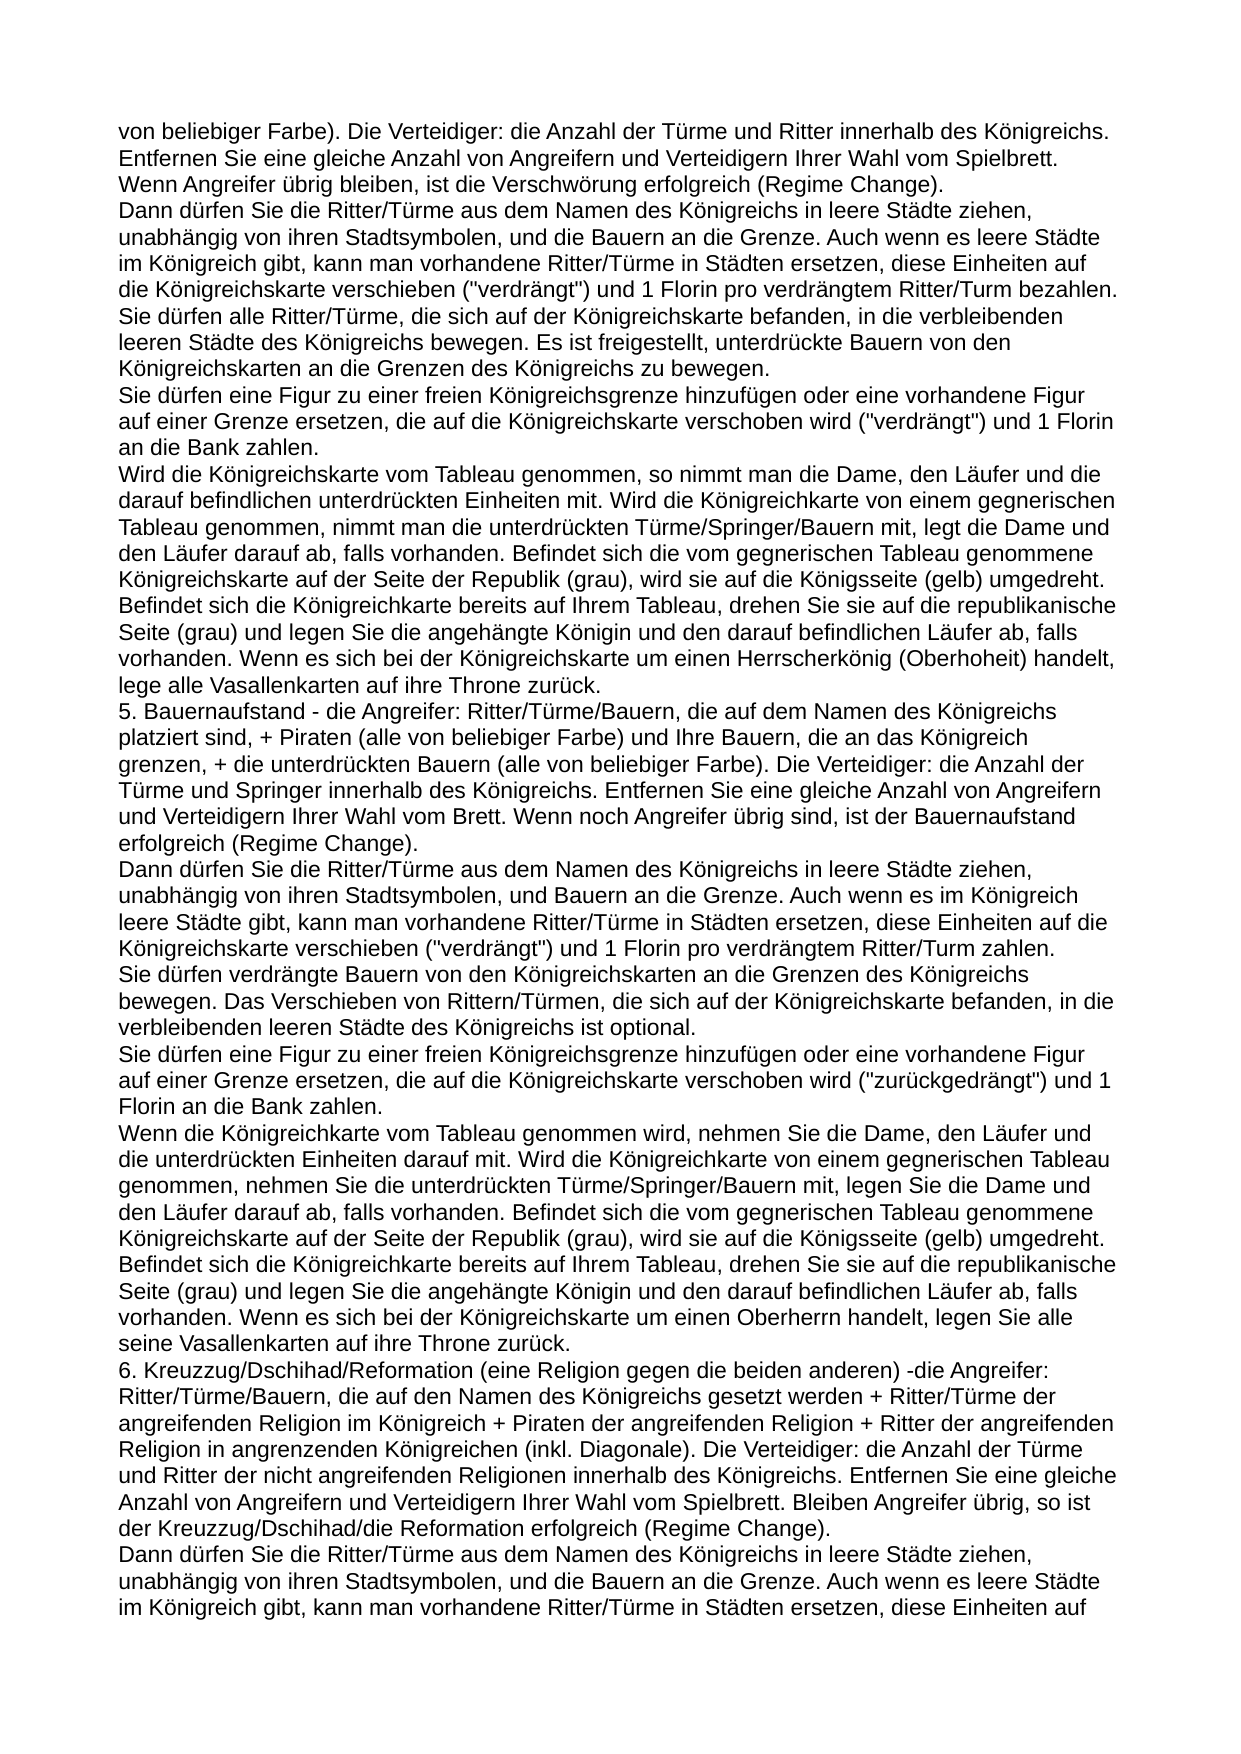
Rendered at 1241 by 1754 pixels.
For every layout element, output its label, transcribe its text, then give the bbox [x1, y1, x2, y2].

text Dann dürfen Sie die Ritter/Türme aus dem Namen des Königreichs in leere Städte ziehen, unabhängig von ihren Stadtsymbolen, und Bauern an die Grenze. Auch wenn es im Königreich leere Städte gibt, kann man vorhandene Ritter/Türme in Städten ersetzen, diese Einheiten auf die Königreichskarte verschieben ("verdrängt") und 1 Florin pro verdrängtem Ritter/Turm zahlen. [118, 856, 1122, 961]
text Wenn die Königreichkarte vom Tableau genommen wird, nehmen Sie die Dame, den Läufer und die unterdrückten Einheiten darauf mit. Wird die Königreichkarte von einem gegnerischen Tableau genommen, nehmen Sie die unterdrückten Türme/Springer/Bauern mit, legen Sie die Dame und den Läufer darauf ab, falls vorhanden. Befindet sich die vom gegnerischen Tableau genommene Königreichskarte auf der Seite der Republik (grau), wird sie auf die Königsseite (gelb) umgedreht. Befindet sich die Königreichkarte bereits auf Ihrem Tableau, drehen Sie sie auf die republikanische Seite (grau) und legen Sie die angehängte Königin und den darauf befindlichen Läufer ab, falls vorhanden. Wenn es sich bei der Königreichskarte um einen Oberherrn handelt, legen Sie alle seine Vasallenkarten auf ihre Throne zurück. 6. Kreuzzug/Dschihad/Reformation (eine Religion gegen die beiden anderen) -die Angreifer: Ritter/Türme/Bauern, die auf den Namen des Königreichs gesetzt werden + Ritter/Türme der angreifenden Religion im Königreich + Piraten der angreifenden Religion + Ritter der angreifenden Religion in angrenzenden Königreichen (inkl. Diagonale). Die Verteidiger: die Anzahl der Türme und Ritter der nicht angreifenden Religionen innerhalb des Königreichs. Entfernen Sie eine gleiche Anzahl von Angreifern und Verteidigern Ihrer Wahl vom Spielbrett. Bleiben Angreifer übrig, so ist der Kreuzzug/Dschihad/die Reformation erfolgreich (Regime Change). Dann dürfen Sie die Ritter/Türme aus dem Namen des Königreichs in leere Städte ziehen, unabhängig von ihren Stadtsymbolen, und die Bauern an die Grenze. Auch wenn es leere Städte im Königreich gibt, kann man vorhandene Ritter/Türme in Städten ersetzen, diese Einheiten auf [118, 1119, 1122, 1620]
text Wird die Königreichskarte vom Tableau genommen, so nimmt man die Dame, den Läufer und die darauf befindlichen unterdrückten Einheiten mit. Wird die Königreichkarte von einem gegnerischen Tableau genommen, nimmt man die unterdrückten Türme/Springer/Bauern mit, legt die Dame und den Läufer darauf ab, falls vorhanden. Befindet sich die vom gegnerischen Tableau genommene Königreichskarte auf der Seite der Republik (grau), wird sie auf die Königsseite (gelb) umgedreht. Befindet sich die Königreichkarte bereits auf Ihrem Tableau, drehen Sie sie auf die republikanische Seite (grau) und legen Sie die angehängte Königin und den darauf befindlichen Läufer ab, falls vorhanden. Wenn es sich bei der Königreichskarte um einen Herrscherkönig (Oberhoheit) handelt, lege alle Vasallenkarten auf ihre Throne zurück. [118, 461, 1122, 698]
text Sie dürfen verdrängte Bauern von den Königreichskarten an die Grenzen des Königreichs bewegen. Das Verschieben von Rittern/Türmen, die sich auf der Königreichskarte befanden, in die verbleibenden leeren Städte des Königreichs ist optional. [118, 961, 1122, 1041]
text Sie dürfen eine Figur zu einer freien Königreichsgrenze hinzufügen oder eine vorhandene Figur auf einer Grenze ersetzen, die auf die Königreichskarte verschoben wird ("verdrängt") und 1 Florin an die Bank zahlen. [118, 382, 1122, 461]
text 5. Bauernaufstand - die Angreifer: Ritter/Türme/Bauern, die auf dem Namen des Königreichs platziert sind, + Piraten (alle von beliebiger Farbe) und Ihre Bauern, die an das Königreich grenzen, + die unterdrückten Bauern (alle von beliebiger Farbe). Die Verteidiger: die Anzahl der Türme und Springer innerhalb des Königreichs. Entfernen Sie eine gleiche Anzahl von Angreifern und Verteidigern Ihrer Wahl vom Brett. Wenn noch Angreifer übrig sind, ist der Bauernaufstand erfolgreich (Regime Change). [118, 698, 1122, 856]
text Sie dürfen eine Figur zu einer freien Königreichsgrenze hinzufügen oder eine vorhandene Figur auf einer Grenze ersetzen, die auf die Königreichskarte verschoben wird ("zurückgedrängt") und 1 Florin an die Bank zahlen. [118, 1041, 1122, 1119]
text Dann dürfen Sie die Ritter/Türme aus dem Namen des Königreichs in leere Städte ziehen, unabhängig von ihren Stadtsymbolen, und die Bauern an die Grenze. Auch wenn es leere Städte im Königreich gibt, kann man vorhandene Ritter/Türme in Städten ersetzen, diese Einheiten auf die Königreichskarte verschieben ("verdrängt") und 1 Florin pro verdrängtem Ritter/Turm bezahlen. [118, 197, 1122, 303]
text von beliebiger Farbe). Die Verteidiger: die Anzahl der Türme und Ritter innerhalb des Königreichs. Entfernen Sie eine gleiche Anzahl von Angreifern und Verteidigern Ihrer Wahl vom Spielbrett. Wenn Angreifer übrig bleiben, ist die Verschwörung erfolgreich (Regime Change). [118, 118, 1122, 197]
text Sie dürfen alle Ritter/Türme, die sich auf der Königreichskarte befanden, in die verbleibenden leeren Städte des Königreichs bewegen. Es ist freigestellt, unterdrückte Bauern von den Königreichskarten an die Grenzen des Königreichs zu bewegen. [118, 303, 1122, 382]
